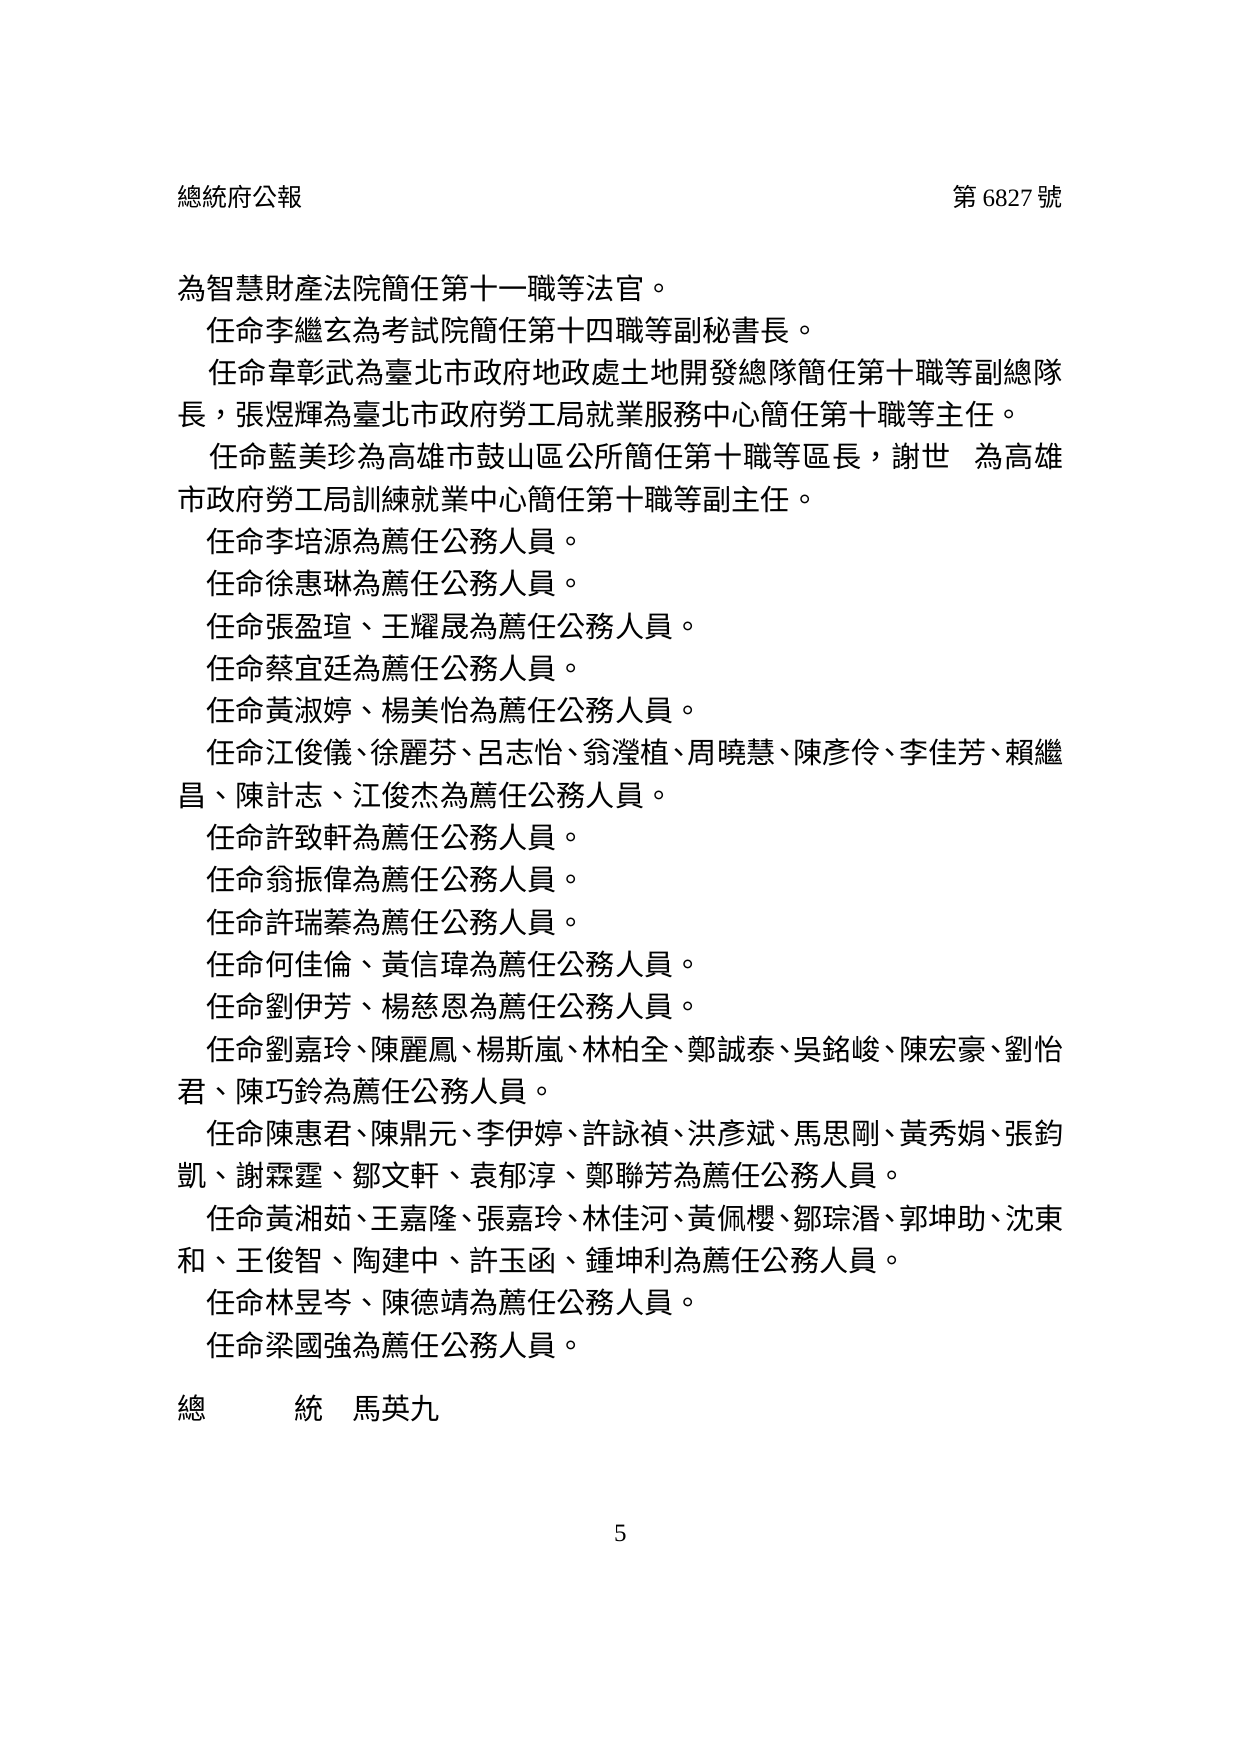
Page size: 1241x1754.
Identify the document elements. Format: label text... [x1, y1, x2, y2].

text 任命林昱岑、陳德靖為薦任公務人員。 [177, 1280, 1063, 1322]
text 任命劉伊芳、楊慈恩為薦任公務人員。 [177, 984, 1063, 1026]
text 任命藍美珍為高雄市鼓山區公所簡任第十職等區長，謝世為高雄市政府勞工局訓練就業中心簡任第十職等副主任。 [177, 434, 1063, 519]
text 任命張盈瑄、王耀晟為薦任公務人員。 [177, 603, 1063, 646]
text 任命梁國強為薦任公務人員。 [177, 1322, 1063, 1364]
text 為智慧財產法院簡任第十一職等法官。 [177, 266, 1063, 308]
text 任命許瑞蓁為薦任公務人員。 [177, 899, 1063, 942]
text 任命陳惠君、陳鼎元、李伊婷、許詠禎、洪彥斌、馬思剛、黃秀娟、張鈞凱、謝霖霆、鄒文軒、袁郁淳、鄭聯芳為薦任公務人員。 [177, 1111, 1063, 1195]
text 任命蔡宜廷為薦任公務人員。 [177, 646, 1063, 688]
text 任命徐惠琳為薦任公務人員。 [177, 561, 1063, 603]
text 任命韋彰武為臺北市政府地政處土地開發總隊簡任第十職等副總隊長，張煜輝為臺北市政府勞工局就業服務中心簡任第十職等主任。 [177, 350, 1063, 434]
text 總 統 馬英九 [177, 1389, 1063, 1427]
text 任命劉嘉玲、陳麗鳳、楊斯嵐、林柏全、鄭誠泰、吳銘峻、陳宏豪、劉怡君、陳巧鈴為薦任公務人員。 [177, 1026, 1063, 1111]
text 任命許致軒為薦任公務人員。 [177, 815, 1063, 857]
text 任命何佳倫、黃信瑋為薦任公務人員。 [177, 942, 1063, 984]
text 任命江俊儀、徐麗芬、呂志怡、翁瀅植、周曉慧、陳彥伶、李佳芳、賴繼昌、陳計志、江俊杰為薦任公務人員。 [177, 730, 1063, 815]
text 任命翁振偉為薦任公務人員。 [177, 857, 1063, 899]
text 任命黃淑婷、楊美怡為薦任公務人員。 [177, 688, 1063, 730]
text 任命黃湘茹、王嘉隆、張嘉玲、林佳河、黃佩櫻、鄒琮湣、郭坤助、沈東和、王俊智、陶建中、許玉函、鍾坤利為薦任公務人員。 [177, 1195, 1063, 1280]
text 任命李培源為薦任公務人員。 [177, 519, 1063, 561]
text 任命李繼玄為考試院簡任第十四職等副秘書長。 [177, 308, 1063, 350]
